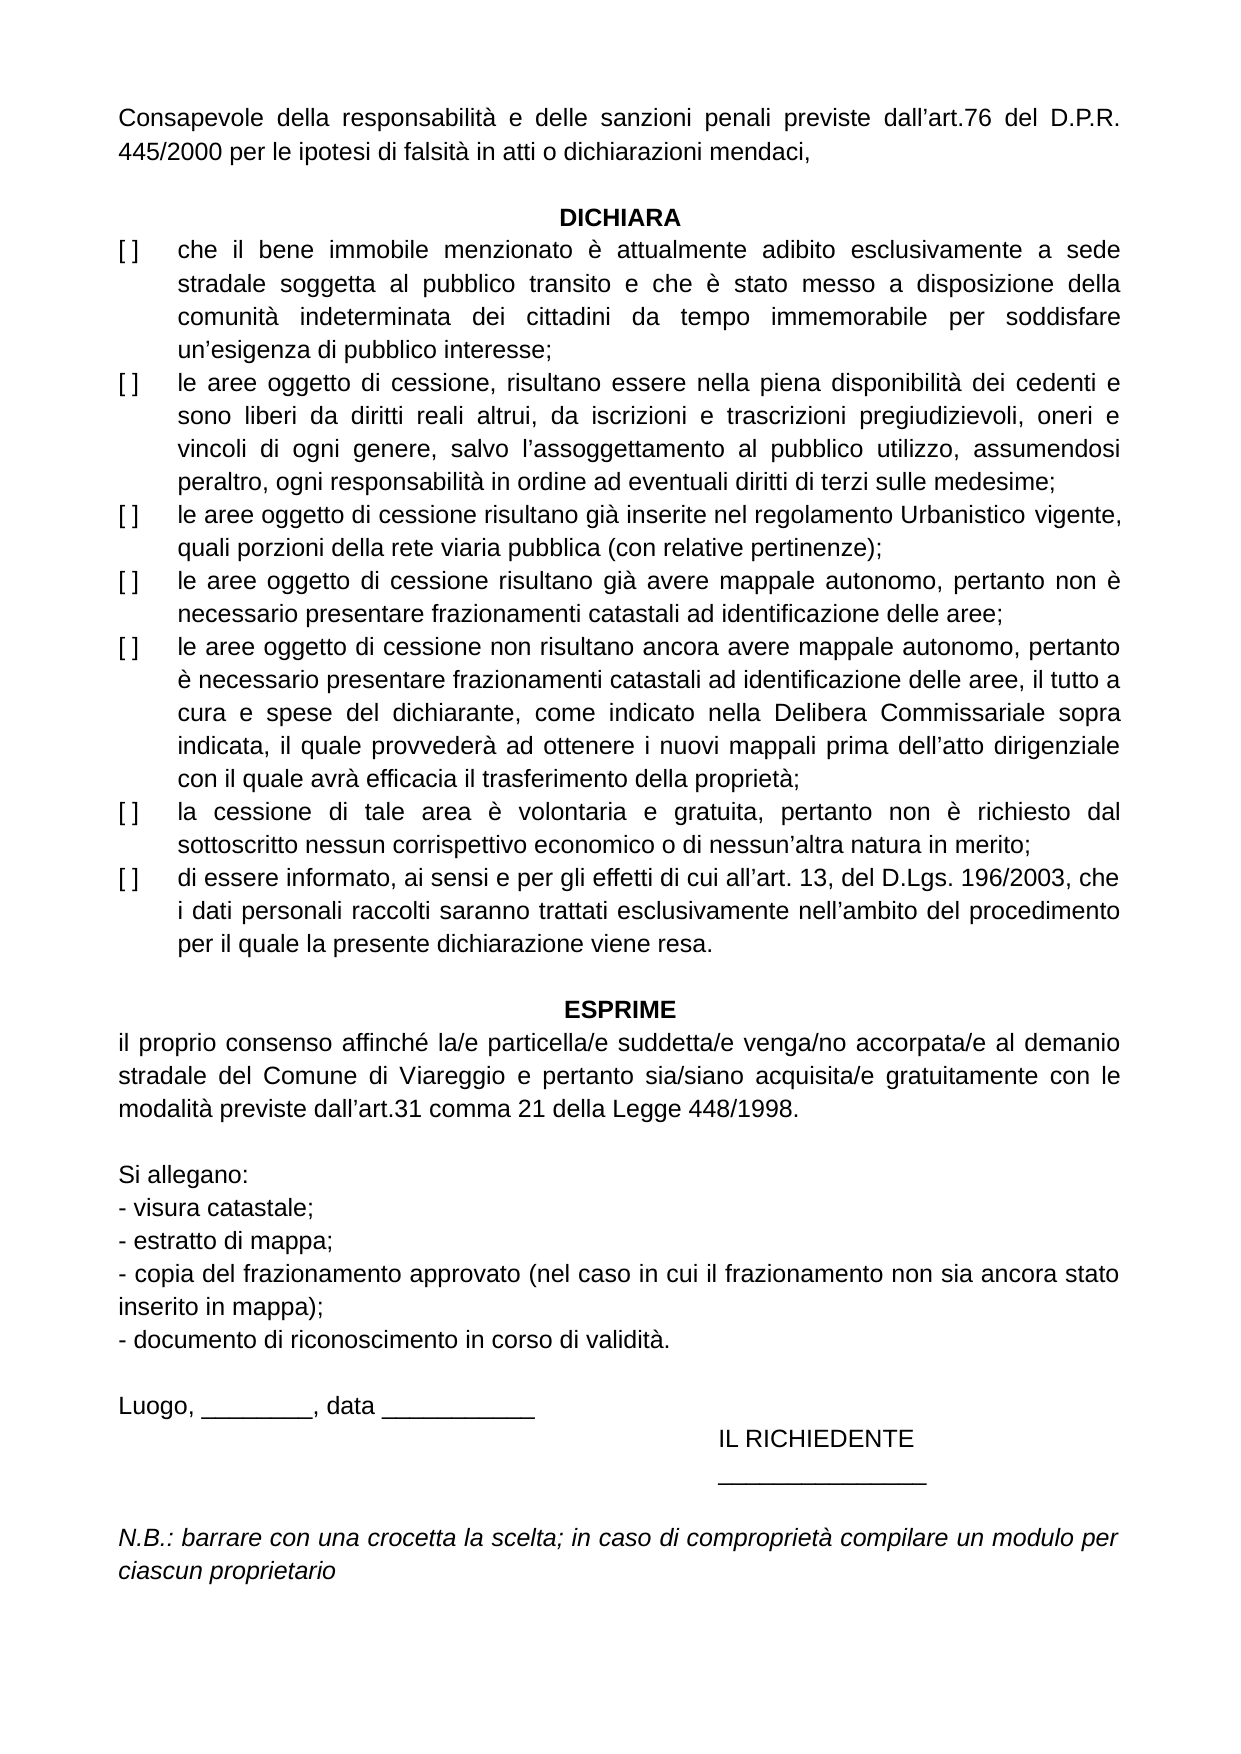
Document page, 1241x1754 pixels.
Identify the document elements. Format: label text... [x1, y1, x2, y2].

text _______________ [643, 1457, 1122, 1486]
text [ ] la cessione di tale area è volontaria e gratuita, pertanto non è richiesto dal sottoscritto nessun corrispettivo economico o di nessun’altra natura in merito; [118, 797, 1122, 859]
text [ ] di essere informato, ai sensi e per gli effetti di cui all’art. 13, del D.Lgs. 196/2003, che i dati personali raccolti saranno trattati esclusivamente nell’ambito del procedimento per il quale la presente dichiarazione viene resa. [118, 863, 1122, 958]
text Si allegano: [118, 1160, 1122, 1189]
text - documento di riconoscimento in corso di validità. [118, 1325, 1122, 1354]
text - estratto di mappa; [118, 1226, 1122, 1255]
text N.B.: barrare con una crocetta la scelta; in caso di comproprietà compilare un modulo per ciascun proprietario [118, 1523, 1122, 1585]
text IL RICHIEDENTE [643, 1424, 1122, 1453]
text Consapevole della responsabilità e delle sanzioni penali previste dall’art.76 del D.P.R. 445/2000 per le ipotesi di falsità in atti o dichiarazioni mendaci, [118, 103, 1122, 165]
text [ ] le aree oggetto di cessione non risultano ancora avere mappale autonomo, pertanto è necessario presentare frazionamenti catastali ad identificazione delle aree, il tutto a cura e spese del dichiarante, come indicato nella Delibera Commissariale sopra indicata, il quale provvederà ad ottenere i nuovi mappali prima dell’atto dirigenziale con il quale avrà efficacia il trasferimento della proprietà; [118, 632, 1122, 793]
text Luogo, ________, data ___________ [118, 1391, 1122, 1420]
text [ ] le aree oggetto di cessione, risultano essere nella piena disponibilità dei cedenti e sono liberi da diritti reali altrui, da iscrizioni e trascrizioni pregiudizievoli, oneri e vincoli di ogni genere, salvo l’assoggettamento al pubblico utilizzo, assumendosi peraltro, ogni responsabilità in ordine ad eventuali diritti di terzi sulle medesime; [118, 368, 1122, 495]
text [ ] le aree oggetto di cessione risultano già avere mappale autonomo, pertanto non è necessario presentare frazionamenti catastali ad identificazione delle aree; [118, 566, 1122, 627]
text - copia del frazionamento approvato (nel caso in cui il frazionamento non sia ancora stato inserito in mappa); [118, 1259, 1122, 1321]
text ESPRIME [118, 995, 1122, 1024]
text [ ] le aree oggetto di cessione risultano già inserite nel regolamento Urbanistico vigente, quali porzioni della rete viaria pubblica (con relative pertinenze); [118, 500, 1122, 561]
text il proprio consenso affinché la/e particella/e suddetta/e venga/no accorpata/e al demanio stradale del Comune di Viareggio e pertanto sia/siano acquisita/e gratuitamente con le modalità previste dall’art.31 comma 21 della Legge 448/1998. [118, 1028, 1122, 1123]
text - visura catastale; [118, 1193, 1122, 1222]
text [ ] che il bene immobile menzionato è attualmente adibito esclusivamente a sede stradale soggetta al pubblico transito e che è stato messo a disposizione della comunità indeterminata dei cittadini da tempo immemorabile per soddisfare un’esigenza di pubblico interesse; [118, 236, 1122, 363]
text DICHIARA [118, 202, 1122, 231]
